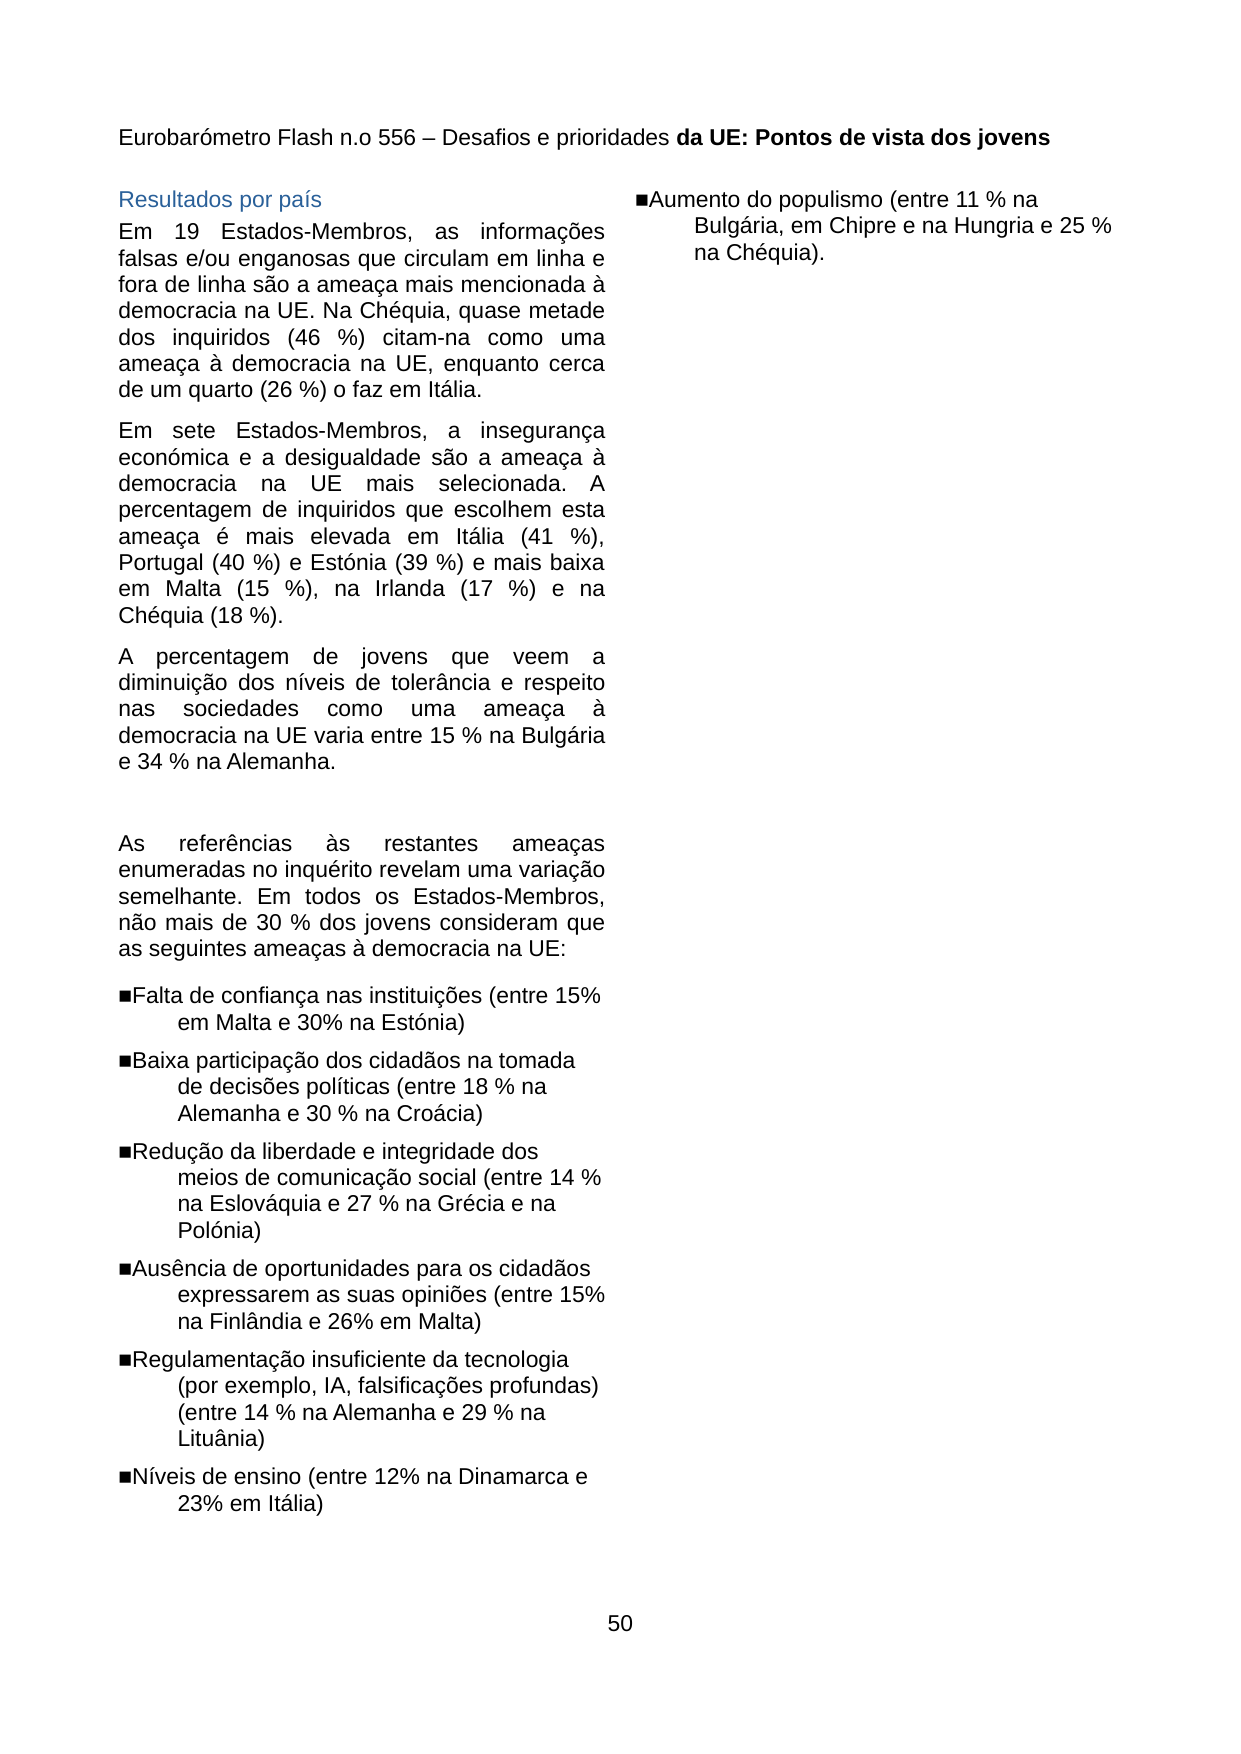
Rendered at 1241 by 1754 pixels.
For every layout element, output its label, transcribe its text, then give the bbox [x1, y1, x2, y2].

text Resultados por país [118, 186, 605, 212]
text ■Baixa participação dos cidadãos na tomada de decisões políticas (entre 18 % na Alemanha e 30 % na Croácia) [118, 1047, 605, 1126]
text ■Aumento do populismo (entre 11 % na Bulgária, em Chipre e na Hungria e 25 % na Chéquia). [635, 186, 1122, 265]
text ■Níveis de ensino (entre 12% na Dinamarca e 23% em Itália) [118, 1463, 605, 1516]
text Em 19 Estados-Membros, as informações falsas e/ou enganosas que circulam em linha e fora de linha são a ameaça mais mencionada à democracia na UE. Na Chéquia, quase metade dos inquiridos (46 %) citam-na como uma ameaça à democracia na UE, enquanto cerca de um quarto (26 %) o faz em Itália. [118, 218, 605, 403]
text As referências às restantes ameaças enumeradas no inquérito revelam uma variação semelhante. Em todos os Estados-Membros, não mais de 30 % dos jovens consideram que as seguintes ameaças à democracia na UE: [118, 830, 605, 962]
text ■Regulamentação insuficiente da tecnologia (por exemplo, IA, falsificações profundas) (entre 14 % na Alemanha e 29 % na Lituânia) [118, 1346, 605, 1451]
text ■Redução da liberdade e integridade dos meios de comunicação social (entre 14 % na Eslováquia e 27 % na Grécia e na Polónia) [118, 1138, 605, 1243]
text A percentagem de jovens que veem a diminuição dos níveis de tolerância e respeito nas sociedades como uma ameaça à democracia na UE varia entre 15 % na Bulgária e 34 % na Alemanha. [118, 643, 605, 774]
text Em sete Estados-Membros, a insegurança económica e a desigualdade são a ameaça à democracia na UE mais selecionada. A percentagem de inquiridos que escolhem esta ameaça é mais elevada em Itália (41 %), Portugal (40 %) e Estónia (39 %) e mais baixa em Malta (15 %), na Irlanda (17 %) e na Chéquia (18 %). [118, 417, 605, 628]
text ■Ausência de oportunidades para os cidadãos expressarem as suas opiniões (entre 15% na Finlândia e 26% em Malta) [118, 1255, 605, 1334]
text ■Falta de confiança nas instituições (entre 15% em Malta e 30% na Estónia) [118, 982, 605, 1035]
